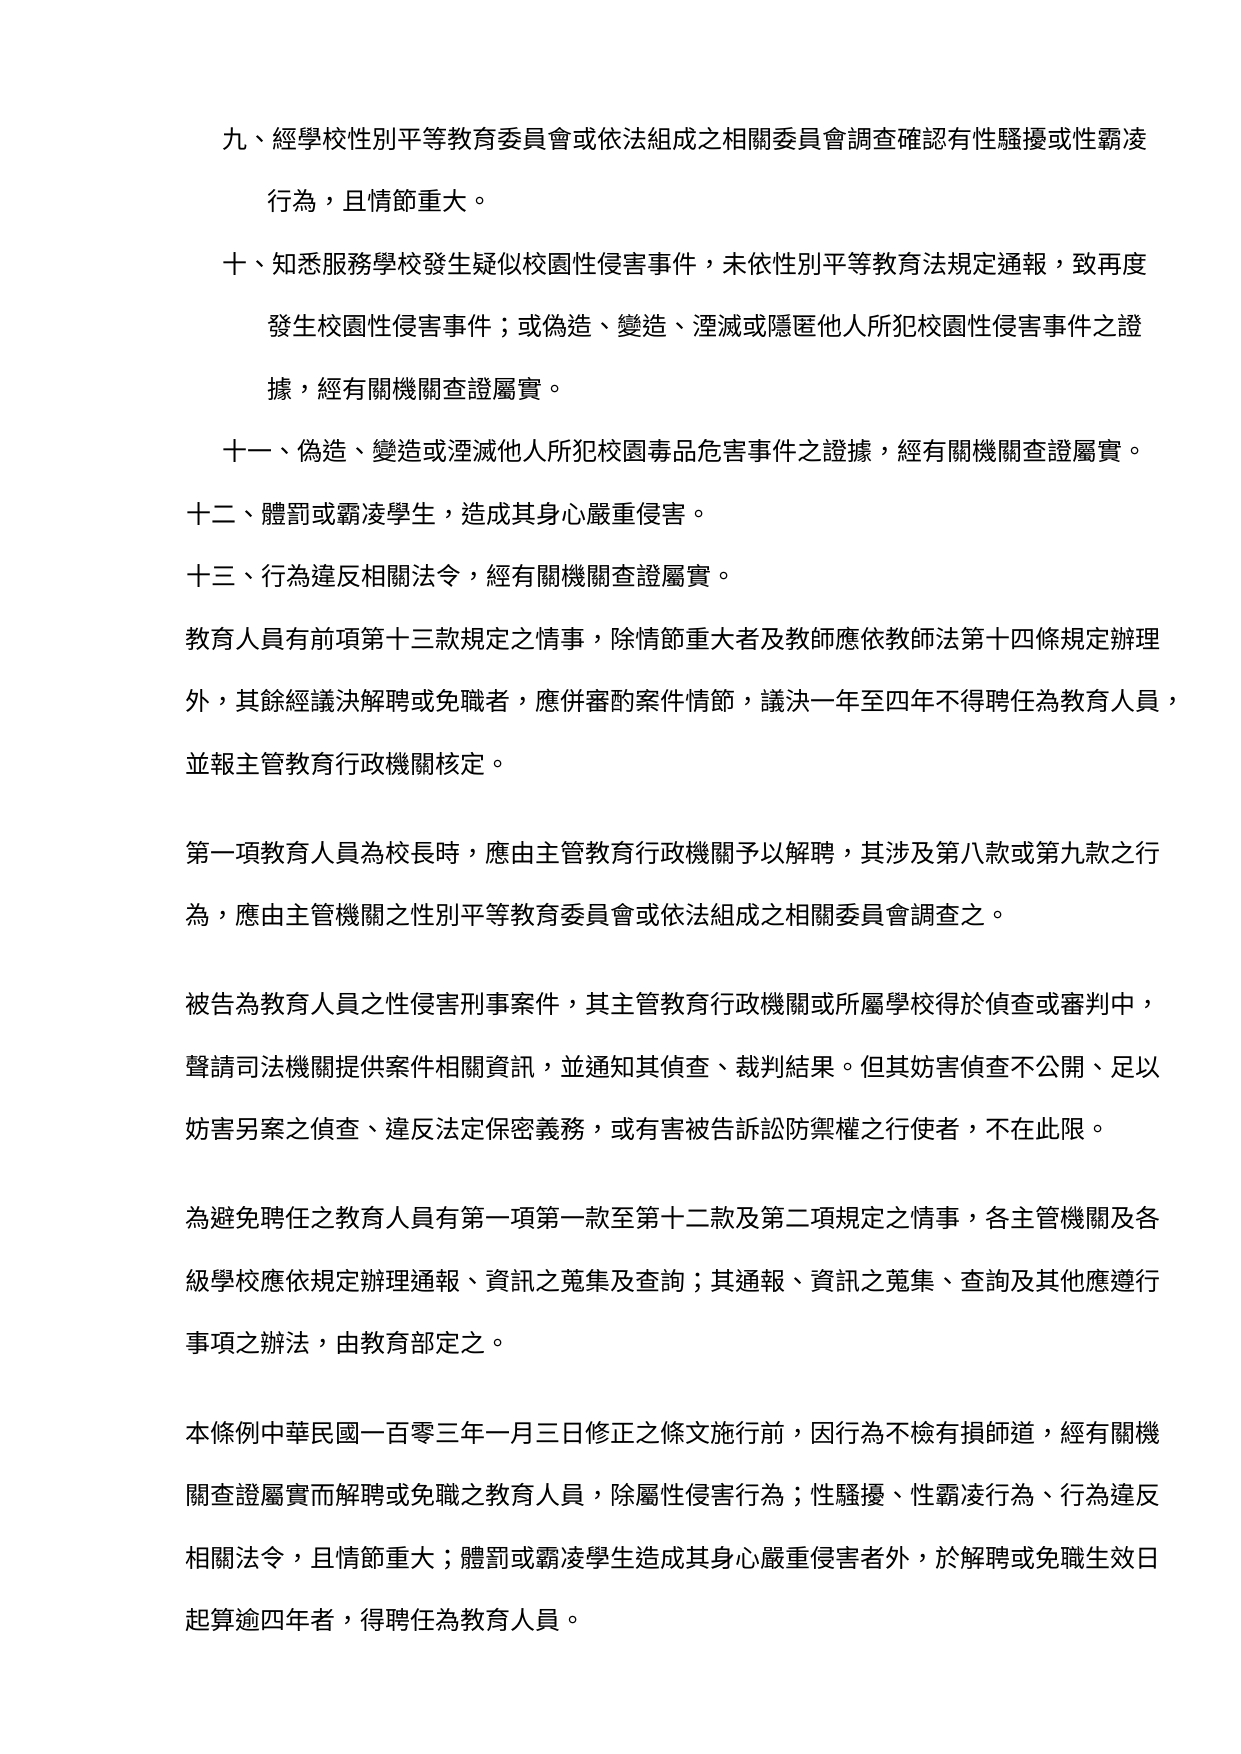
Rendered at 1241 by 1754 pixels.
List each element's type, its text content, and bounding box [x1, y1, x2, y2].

text 為避免聘任之教育人員有第一項第一款至第十二款及第二項規定之情事，各主管機關及各級學校應依規定辦理通報、資訊之蒐集及查詢；其通報、資訊之蒐集、查詢及其他應遵行事項之辦法，由教育部定之。 [186, 1175, 1165, 1363]
text 第一項教育人員為校長時，應由主管教育行政機關予以解聘，其涉及第八款或第九款之行為，應由主管機關之性別平等教育委員會或依法組成之相關委員會調查之。 [186, 810, 1165, 935]
text 十一、偽造、變造或湮滅他人所犯校園毒品危害事件之證據，經有關機關查證屬實。 [222, 408, 1165, 471]
text 十二、體罰或霸凌學生，造成其身心嚴重侵害。 [75, 471, 1165, 533]
text 十三、行為違反相關法令，經有關機關查證屬實。 [75, 533, 1165, 596]
text 九、經學校性別平等教育委員會或依法組成之相關委員會調查確認有性騷擾或性霸凌行為，且情節重大。 [222, 96, 1165, 221]
text 教育人員有前項第十三款規定之情事，除情節重大者及教師應依教師法第十四條規定辦理外，其餘經議決解聘或免職者，應併審酌案件情節，議決一年至四年不得聘任為教育人員，並報主管教育行政機關核定。 [186, 596, 1165, 783]
text 被告為教育人員之性侵害刑事案件，其主管教育行政機關或所屬學校得於偵查或審判中，聲請司法機關提供案件相關資訊，並通知其偵查、裁判結果。但其妨害偵查不公開、足以妨害另案之偵查、違反法定保密義務，或有害被告訴訟防禦權之行使者，不在此限。 [186, 961, 1165, 1149]
text 本條例中華民國一百零三年一月三日修正之條文施行前，因行為不檢有損師道，經有關機關查證屬實而解聘或免職之教育人員，除屬性侵害行為；性騷擾、性霸凌行為、行為違反相關法令，且情節重大；體罰或霸凌學生造成其身心嚴重侵害者外，於解聘或免職生效日起算逾四年者，得聘任為教育人員。 [186, 1389, 1165, 1639]
text 十、知悉服務學校發生疑似校園性侵害事件，未依性別平等教育法規定通報，致再度發生校園性侵害事件；或偽造、變造、湮滅或隱匿他人所犯校園性侵害事件之證據，經有關機關查證屬實。 [222, 221, 1165, 408]
